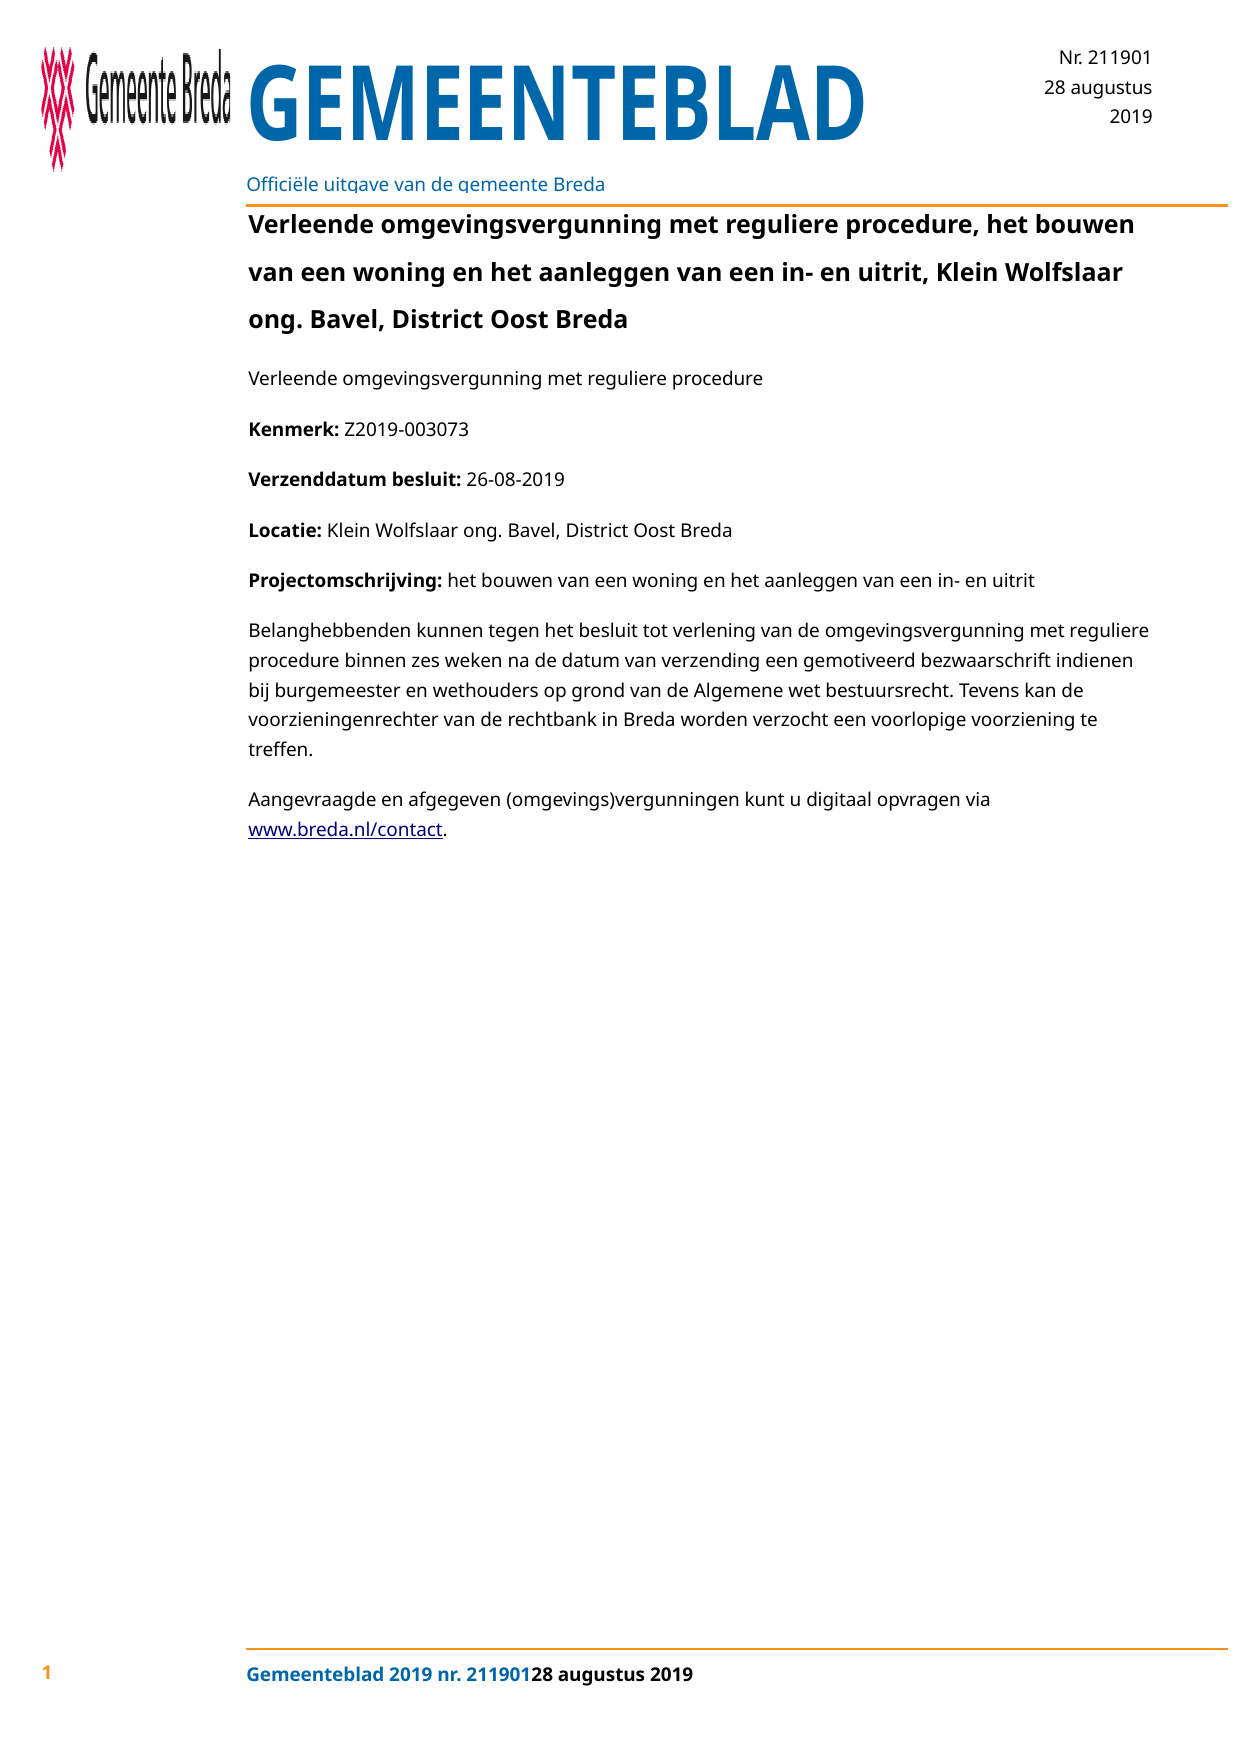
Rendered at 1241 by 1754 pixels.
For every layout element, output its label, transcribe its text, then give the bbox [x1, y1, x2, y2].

picture [41, 47, 231, 172]
text Projectomschrijving: het bouwen van een woning en het aanleggen van een in- en uitrit [248, 567, 1152, 593]
text Aangevraagde en afgegeven (omgevings)vergunningen kunt u digitaal opvragen via www.breda.nl/contact. [248, 786, 1152, 842]
text Belanghebbenden kunnen tegen het besluit tot verlening van de omgevingsvergunning met reguliere procedure binnen zes weken na de datum van verzending een gemotiveerd bezwaarschrift indienen bij burgemeester en wethouders op grond van de Algemene wet bestuursrecht. Tevens kan de voorzieningenrechter van de rechtbank in Breda worden verzocht een voorlopige voorziening te treffen. [248, 618, 1152, 762]
text Verleende omgevingsvergunning met reguliere procedure, het bouwen van een woning en het aanleggen van een in- en uitrit, Klein Wolfslaar ong. Bavel, District Oost Breda [248, 207, 1152, 336]
text Verzenddatum besluit: 26-08-2019 [248, 466, 1152, 492]
text Verleende omgevingsvergunning met reguliere procedure [248, 366, 1152, 391]
text Kenmerk: Z2019-003073 [248, 416, 1152, 442]
text Locatie: Klein Wolfslaar ong. Bavel, District Oost Breda [248, 517, 1152, 542]
